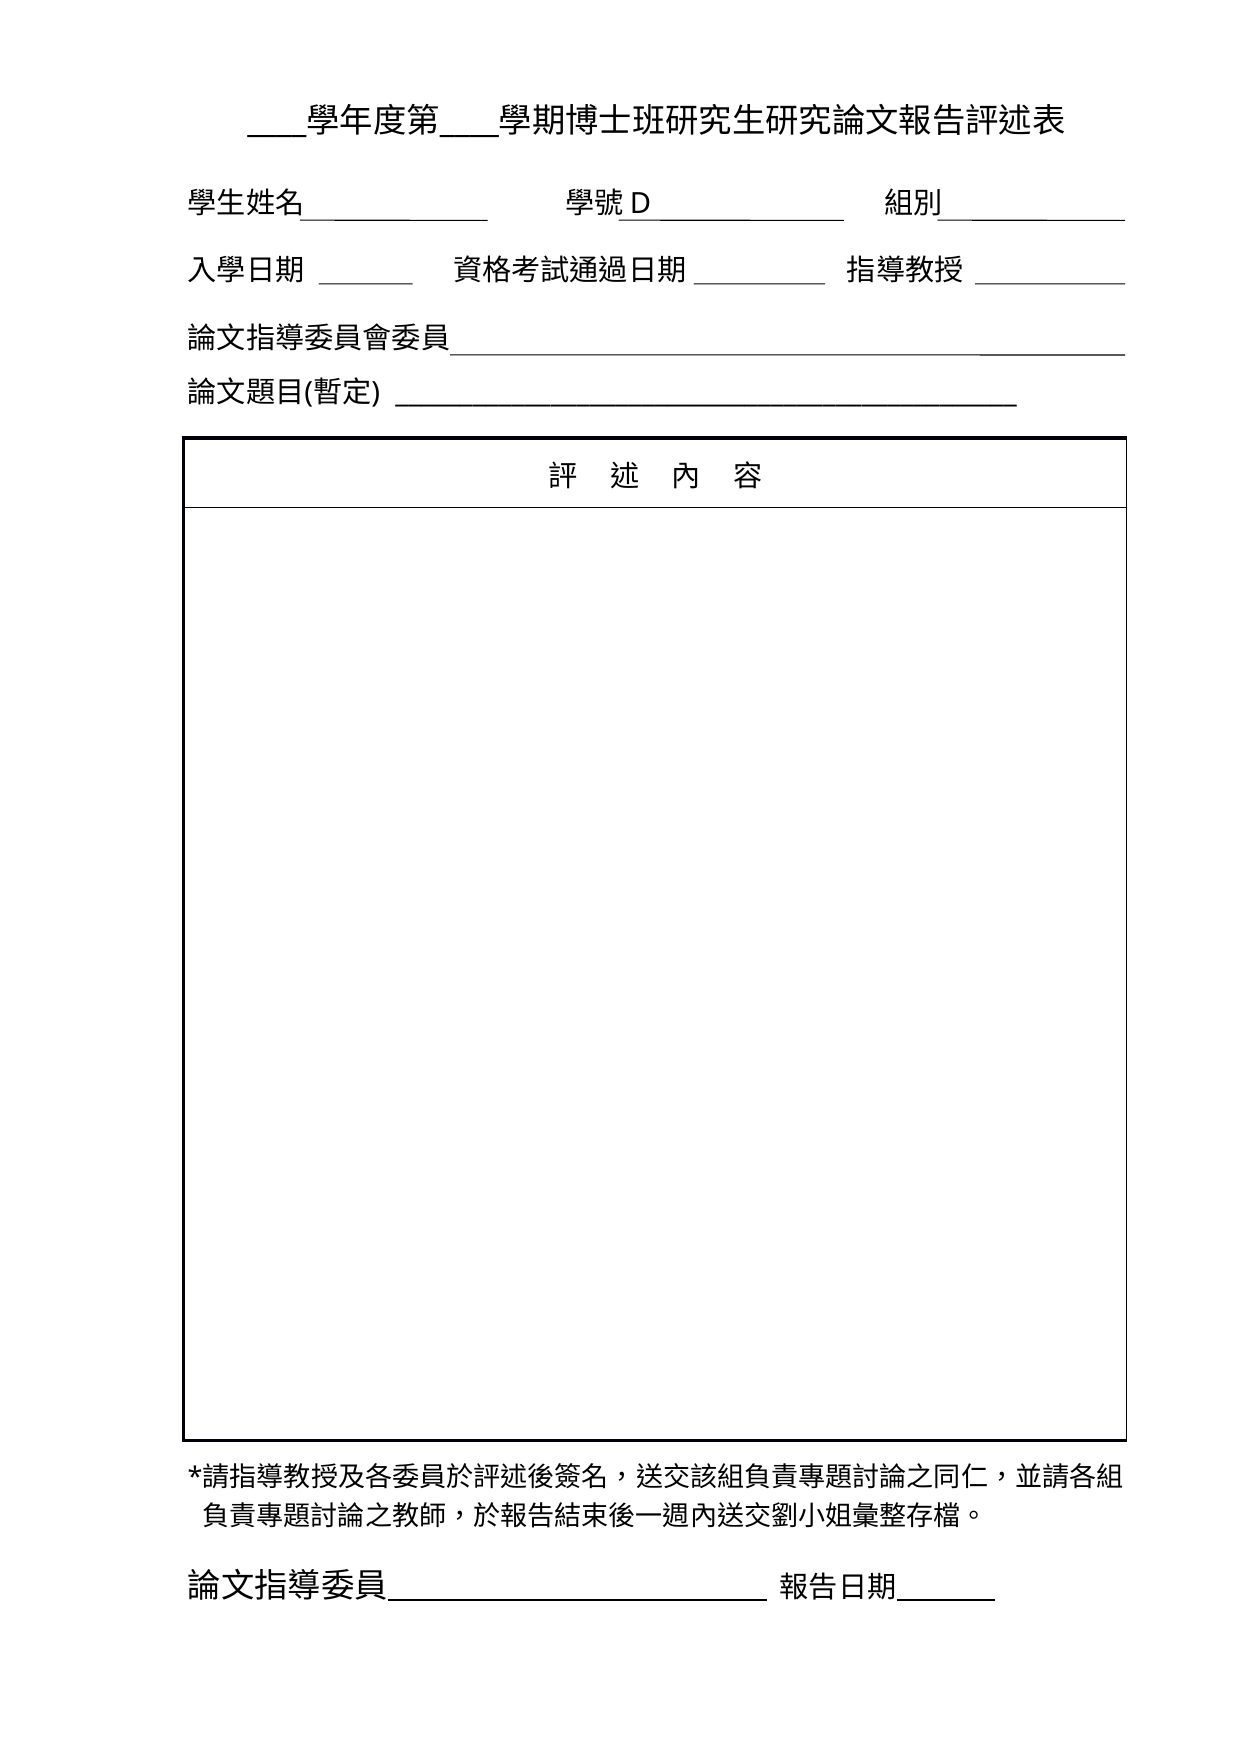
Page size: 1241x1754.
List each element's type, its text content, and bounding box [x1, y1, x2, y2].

text 論文指導委員 報告日期 [187, 1558, 1125, 1607]
table_cell 指導教授 [844, 235, 1128, 302]
table_header 學生姓名 [185, 167, 562, 234]
text 論文題目(暫定) ________________________________________________ [187, 369, 1125, 411]
text *請指導教授及各委員於評述後簽名，送交該組負責專題討論之同仁，並請各組負責專題討論之教師，於報告結束後一週內送交劉小姐彙整存檔。 [187, 1455, 1125, 1533]
table_cell 論文指導委員會委員 [185, 302, 1128, 369]
table_cell 入學日期 [185, 235, 450, 302]
table_cell [185, 508, 1126, 1439]
table_header 評 述 內 容 [185, 440, 1126, 507]
table_header 學號D [563, 167, 881, 234]
table_cell 資格考試通過日期 [450, 235, 844, 302]
text ____學年度第____學期博士班研究生研究論文報告評述表 [187, 94, 1125, 142]
table_header 組別 [881, 167, 1128, 234]
